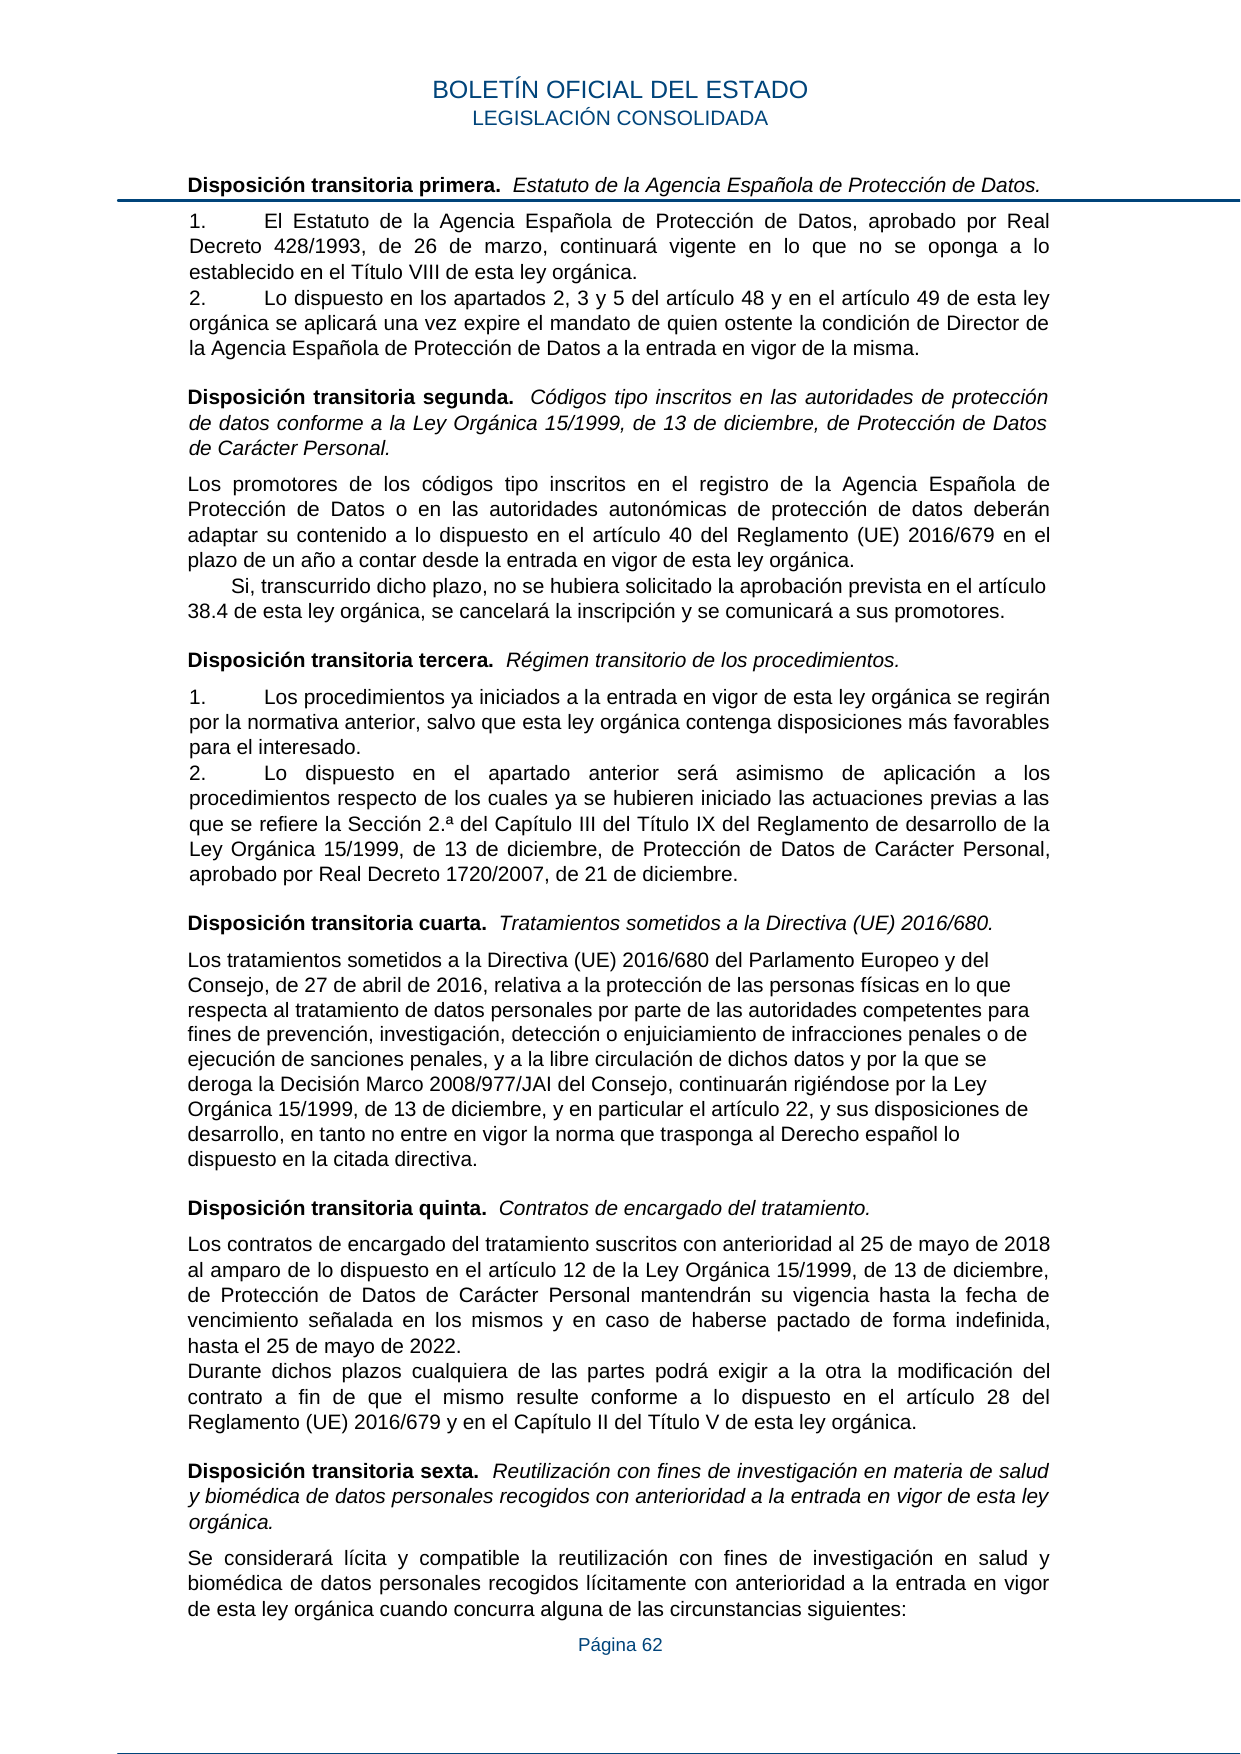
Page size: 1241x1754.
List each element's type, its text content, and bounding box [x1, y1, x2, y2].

text Disposición transitoria tercera. Régimen transitorio de los procedimientos. [187, 648, 1051, 672]
text Durante dichos plazos cualquiera de las partes podrá exigir a la otra la modificación del contrato a fin de que el mismo resulte conforme a lo dispuesto en el artículo 28 del Reglamento (UE) 2016/679 y en el Capítulo II del Título V de esta ley orgánica. [187, 1359, 1051, 1434]
text Los contratos de encargado del tratamiento suscritos con anterioridad al 25 de mayo de 2018 al amparo de lo dispuesto en el artículo 12 de la Ley Orgánica 15/1999, de 13 de diciembre, de Protección de Datos de Carácter Personal mantendrán su vigencia hasta la fecha de vencimiento señalada en los mismos y en caso de haberse pactado de forma indefinida, hasta el 25 de mayo de 2022. [187, 1232, 1051, 1357]
list Los procedimientos ya iniciados a la entrada en vigor de esta ley orgánica se regirán por la normativa anterior, salvo que esta ley orgánica contenga disposiciones más favorables para el interesado. [189, 684, 1051, 759]
text Disposición transitoria quinta. Contratos de encargado del tratamiento. [187, 1196, 1051, 1220]
list Lo dispuesto en el apartado anterior será asimismo de aplicación a los procedimientos respecto de los cuales ya se hubieren iniciado las actuaciones previas a las que se refiere la Sección 2.ª del Capítulo III del Título IX del Reglamento de desarrollo de la Ley Orgánica 15/1999, de 13 de diciembre, de Protección de Datos de Carácter Personal, aprobado por Real Decreto 1720/2007, de 21 de diciembre. [189, 761, 1051, 886]
text Los promotores de los códigos tipo inscritos en el registro de la Agencia Española de Protección de Datos o en las autoridades autonómicas de protección de datos deberán adaptar su contenido a lo dispuesto en el artículo 40 del Reglamento (UE) 2016/679 en el plazo de un año a contar desde la entrada en vigor de esta ley orgánica. [187, 472, 1051, 572]
list Lo dispuesto en los apartados 2, 3 y 5 del artículo 48 y en el artículo 49 de esta ley orgánica se aplicará una vez expire el mandato de quien ostente la condición de Director de la Agencia Española de Protección de Datos a la entrada en vigor de la misma. [189, 285, 1051, 360]
text Se considerará lícita y compatible la reutilización con fines de investigación en salud y biomédica de datos personales recogidos lícitamente con anterioridad a la entrada en vigor de esta ley orgánica cuando concurra alguna de las circunstancias siguientes: [187, 1546, 1051, 1621]
text Disposición transitoria sexta. Reutilización con fines de investigación en materia de salud y biomédica de datos personales recogidos con anterioridad a la entrada en vigor de esta ley orgánica. [187, 1459, 1051, 1533]
text Disposición transitoria segunda. Códigos tipo inscritos en las autoridades de protección de datos conforme a la Ley Orgánica 15/1999, de 13 de diciembre, de Protección de Datos de Carácter Personal. [187, 385, 1051, 459]
text 38.4 de esta ley orgánica, se cancelará la inscripción y se comunicará a sus promotores. [187, 599, 1051, 623]
text Disposición transitoria cuarta. Tratamientos sometidos a la Directiva (UE) 2016/680. [187, 911, 1051, 935]
list El Estatuto de la Agencia Española de Protección de Datos, aprobado por Real Decreto 428/1993, de 26 de marzo, continuará vigente en lo que no se oponga a lo establecido en el Título VIII de esta ley orgánica. [189, 209, 1051, 283]
text Los tratamientos sometidos a la Directiva (UE) 2016/680 del Parlamento Europeo y del Consejo, de 27 de abril de 2016, relativa a la protección de las personas físicas en lo que respecta al tratamiento de datos personales por parte de las autoridades competentes para fines de prevención, investigación, detección o enjuiciamiento de infracciones penales o de ejecución de sanciones penales, y a la libre circulación de dichos datos y por la que se deroga la Decisión Marco 2008/977/JAI del Consejo, continuarán rigiéndose por la Ley Orgánica 15/1999, de 13 de diciembre, y en particular el artículo 22, y sus disposiciones de desarrollo, en tanto no entre en vigor la norma que trasponga al Derecho español lo dispuesto en la citada directiva. [187, 948, 1053, 1171]
text Disposición transitoria primera. Estatuto de la Agencia Española de Protección de Datos. [187, 173, 1051, 197]
text Si, transcurrido dicho plazo, no se hubiera solicitado la aprobación prevista en el artículo [189, 574, 1053, 598]
